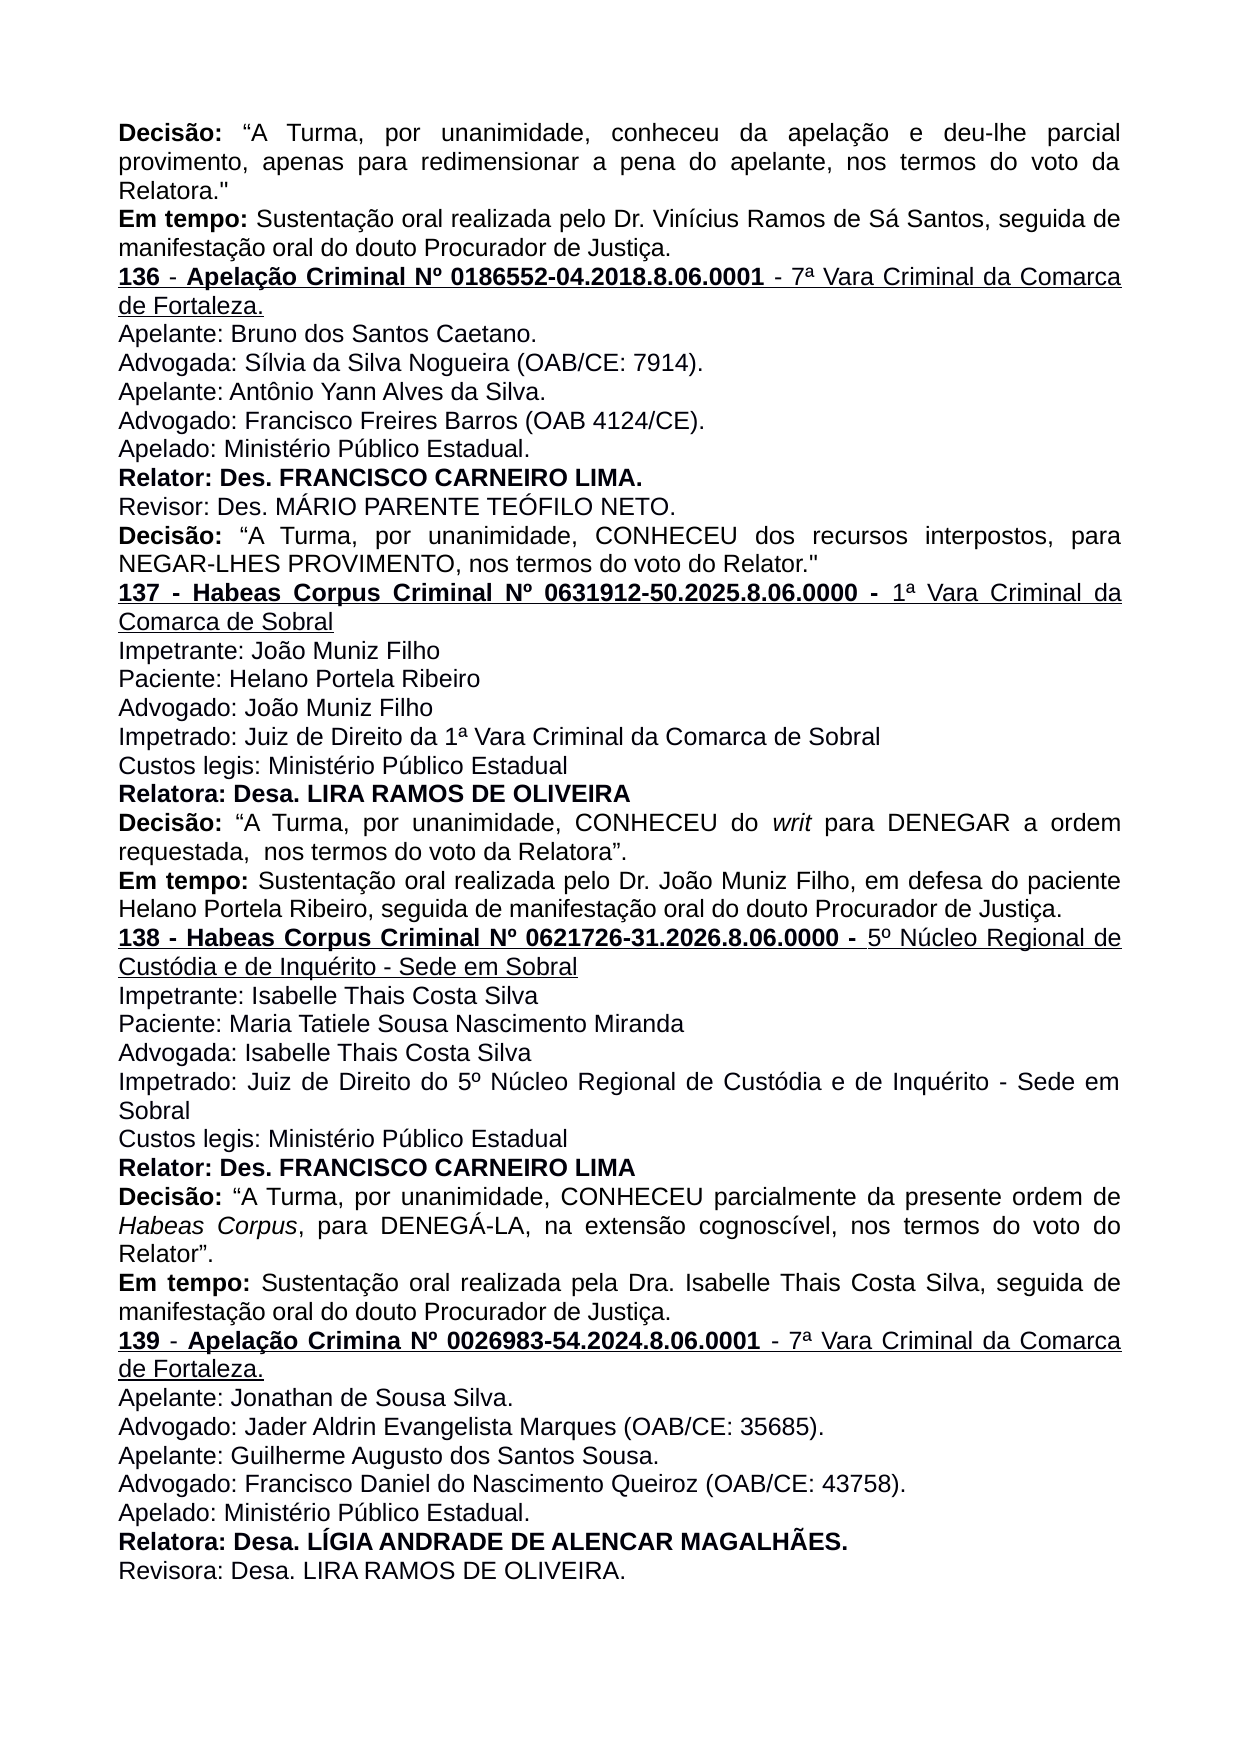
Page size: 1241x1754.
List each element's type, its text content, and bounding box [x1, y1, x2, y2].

text Apelante: Guilherme Augusto dos Santos Sousa. [118, 1441, 1122, 1469]
text 139 - Apelação Crimina Nº 0026983-54.2024.8.06.0001 - 7ª Vara Criminal da Comarca [118, 1326, 1122, 1351]
text Advogado: Jader Aldrin Evangelista Marques (OAB/CE: 35685). [118, 1412, 1122, 1441]
text Apelado: Ministério Público Estadual. [118, 1498, 1122, 1527]
text Paciente: Maria Tatiele Sousa Nascimento Miranda [118, 1009, 1122, 1038]
text Custos legis: Ministério Público Estadual [118, 1124, 1122, 1153]
text Impetrante: Isabelle Thais Costa Silva [118, 981, 1122, 1009]
text Relatora: Desa. LÍGIA ANDRADE DE ALENCAR MAGALHÃES. [118, 1527, 1122, 1556]
text Comarca de Sobral [118, 604, 1122, 636]
text Revisora: Desa. LIRA RAMOS DE OLIVEIRA. [118, 1556, 1122, 1584]
text Relator: Des. FRANCISCO CARNEIRO LIMA. [118, 463, 1122, 492]
text Em tempo: Sustentação oral realizada pelo Dr. Vinícius Ramos de Sá Santos, seguida de manifestação oral do douto Procurador de Justiça. [118, 204, 1122, 262]
text 136 - Apelação Criminal Nº 0186552-04.2018.8.06.0001 - 7ª Vara Criminal da Comarca [118, 262, 1122, 287]
text Apelante: Jonathan de Sousa Silva. [118, 1383, 1122, 1412]
text Custos legis: Ministério Público Estadual [118, 751, 1122, 779]
text Relatora: Desa. LIRA RAMOS DE OLIVEIRA [118, 779, 1122, 808]
text Em tempo: Sustentação oral realizada pelo Dr. João Muniz Filho, em defesa do paciente Helano Portela Ribeiro, seguida de manifestação oral do douto Procurador de Justiça. [118, 866, 1122, 923]
text Decisão: “A Turma, por unanimidade, CONHECEU dos recursos interpostos, para NEGAR-LHES PROVIMENTO, nos termos do voto do Relator." [118, 521, 1122, 578]
text Revisor: Des. MÁRIO PARENTE TEÓFILO NETO. [118, 492, 1122, 521]
text Advogado: Francisco Daniel do Nascimento Queiroz (OAB/CE: 43758). [118, 1469, 1122, 1498]
text 137 - Habeas Corpus Criminal Nº 0631912-50.2025.8.06.0000 - 1ª Vara Criminal da [118, 578, 1122, 603]
text Impetrado: Juiz de Direito da 1ª Vara Criminal da Comarca de Sobral [118, 722, 1122, 751]
text Decisão: “A Turma, por unanimidade, CONHECEU parcialmente da presente ordem de Habeas Corpus, para DENEGÁ-LA, na extensão cognoscível, nos termos do voto do Relator”. [118, 1182, 1122, 1268]
text Paciente: Helano Portela Ribeiro [118, 664, 1122, 693]
text Em tempo: Sustentação oral realizada pela Dra. Isabelle Thais Costa Silva, seguida de manifestação oral do douto Procurador de Justiça. [118, 1268, 1122, 1326]
text Decisão: “A Turma, por unanimidade, conheceu da apelação e deu-lhe parcial provimento, apenas para redimensionar a pena do apelante, nos termos do voto da Relatora." [118, 118, 1122, 204]
text Apelante: Bruno dos Santos Caetano. [118, 319, 1122, 348]
text Advogado: Francisco Freires Barros (OAB 4124/CE). [118, 406, 1122, 434]
text Impetrado: Juiz de Direito do 5º Núcleo Regional de Custódia e de Inquérito - Sede em Sobral [118, 1067, 1122, 1124]
text Apelante: Antônio Yann Alves da Silva. [118, 377, 1122, 406]
text Impetrante: João Muniz Filho [118, 636, 1122, 664]
text de Fortaleza. [118, 288, 1122, 319]
text de Fortaleza. [118, 1352, 1122, 1383]
text Decisão: “A Turma, por unanimidade, CONHECEU do writ para DENEGAR a ordem requestada, nos termos do voto da Relatora”. [118, 808, 1122, 866]
text Apelado: Ministério Público Estadual. [118, 434, 1122, 463]
text Custódia e de Inquérito - Sede em Sobral [118, 949, 1122, 981]
text Advogada: Sílvia da Silva Nogueira (OAB/CE: 7914). [118, 348, 1122, 377]
text Advogada: Isabelle Thais Costa Silva [118, 1038, 1122, 1067]
text Relator: Des. FRANCISCO CARNEIRO LIMA [118, 1153, 1122, 1182]
text 138 - Habeas Corpus Criminal Nº 0621726-31.2026.8.06.0000 - 5º Núcleo Regional de [118, 923, 1122, 948]
text Advogado: João Muniz Filho [118, 693, 1122, 722]
